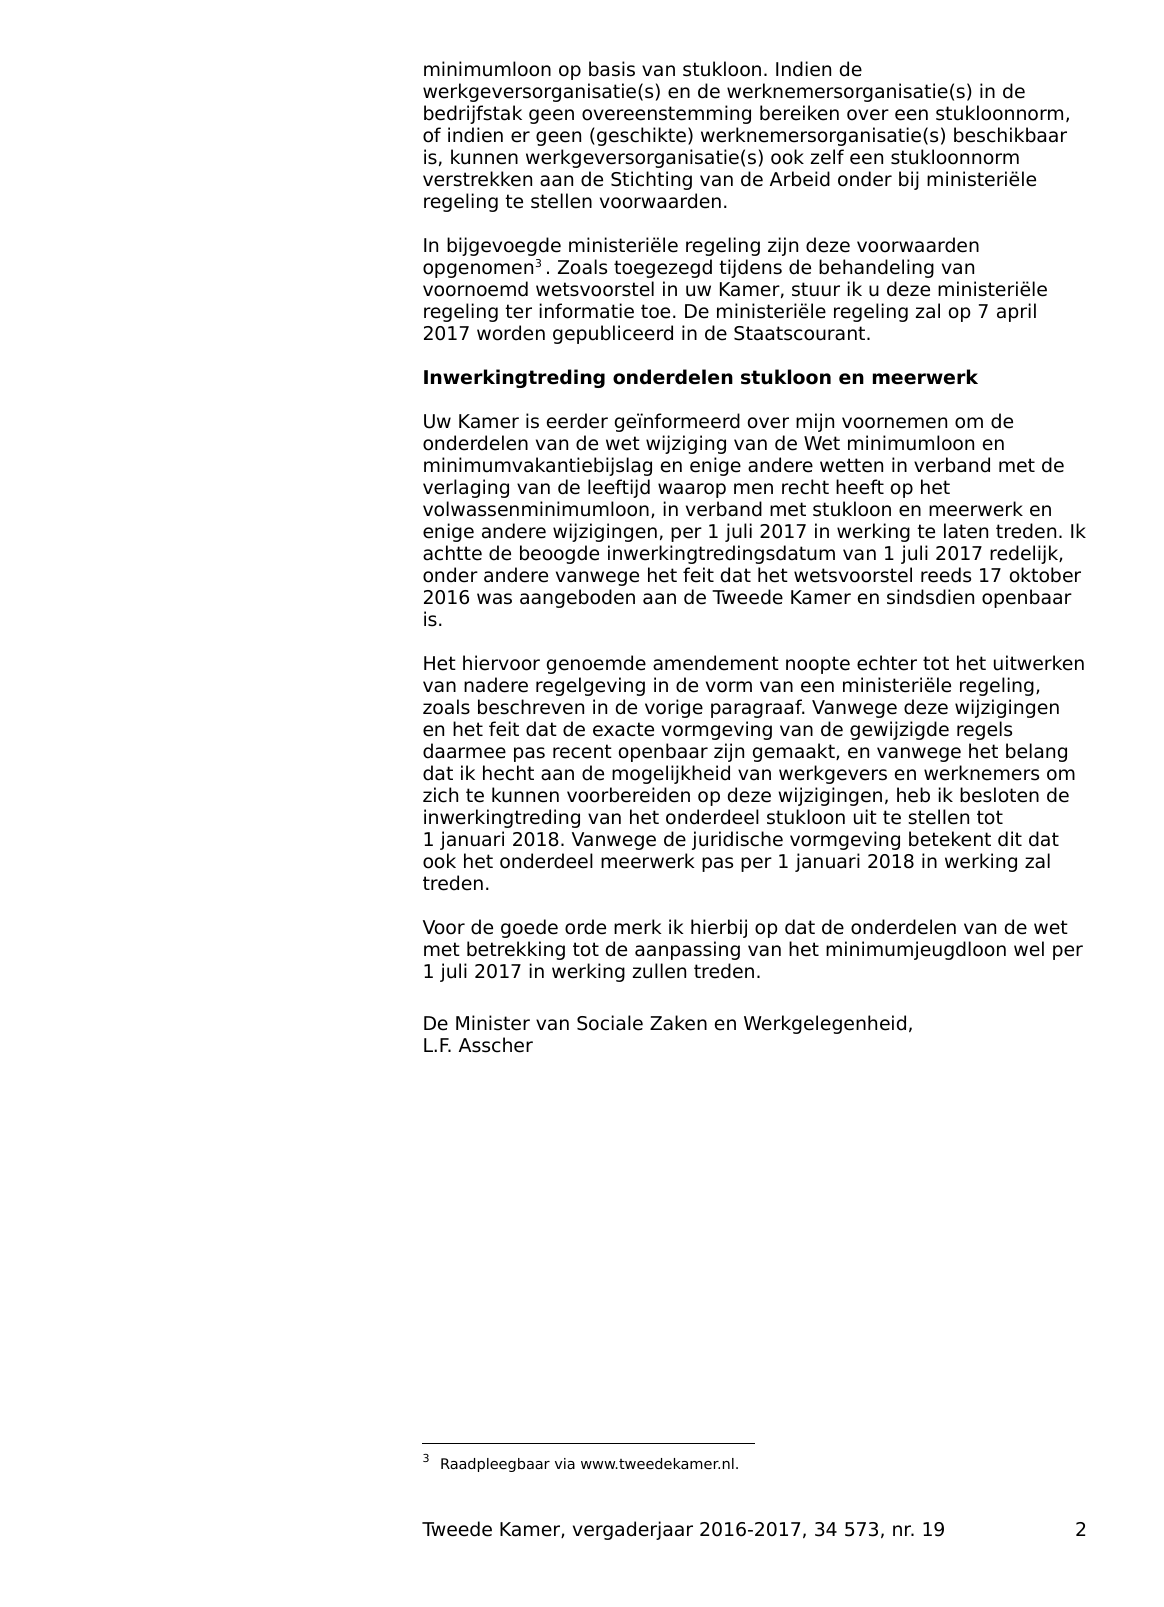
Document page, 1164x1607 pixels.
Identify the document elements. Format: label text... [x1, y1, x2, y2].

text De Minister van Sociale Zaken en Werkgelegenheid, L.F. Asscher [422, 1013, 1087, 1057]
text Voor de goede orde merk ik hierbij op dat de onderdelen van de wet met betrekking tot de aanpassing van het minimumjeugdloon wel per 1 juli 2017 in werking zullen treden. [422, 917, 1087, 983]
text Raadpleegbaar via www.tweedekamer.nl. [422, 1452, 1087, 1474]
subtitle Inwerkingtreding onderdelen stukloon en meerwerk [422, 367, 1087, 389]
text In bijgevoegde ministeriële regeling zijn deze voorwaarden opgenomen. Zoals toegezegd tijdens de behandeling van voornoemd wetsvoorstel in uw Kamer, stuur ik u deze ministeriële regeling ter informatie toe. De ministeriële regeling zal op 7 april 2017 worden gepubliceerd in de Staatscourant. [422, 235, 1087, 345]
text Het hiervoor genoemde amendement noopte echter tot het uitwerken van nadere regelgeving in de vorm van een ministeriële regeling, zoals beschreven in de vorige paragraaf. Vanwege deze wijzigingen en het feit dat de exacte vormgeving van de gewijzigde regels daarmee pas recent openbaar zijn gemaakt, en vanwege het belang dat ik hecht aan de mogelijkheid van werkgevers en werknemers om zich te kunnen voorbereiden op deze wijzigingen, heb ik besloten de inwerkingtreding van het onderdeel stukloon uit te stellen tot 1 januari 2018. Vanwege de juridische vormgeving betekent dit dat ook het onderdeel meerwerk pas per 1 januari 2018 in werking zal treden. [422, 653, 1087, 895]
text minimumloon op basis van stukloon. Indien de werkgeversorganisatie(s) en de werknemersorganisatie(s) in de bedrijfstak geen overeenstemming bereiken over een stukloonnorm, of indien er geen (geschikte) werknemersorganisatie(s) beschikbaar is, kunnen werkgeversorganisatie(s) ook zelf een stukloonnorm verstrekken aan de Stichting van de Arbeid onder bij ministeriële regeling te stellen voorwaarden. [422, 59, 1087, 213]
text Uw Kamer is eerder geïnformeerd over mijn voornemen om de onderdelen van de wet wijziging van de Wet minimumloon en minimumvakantiebijslag en enige andere wetten in verband met de verlaging van de leeftijd waarop men recht heeft op het volwassenminimumloon, in verband met stukloon en meerwerk en enige andere wijzigingen, per 1 juli 2017 in werking te laten treden. Ik achtte de beoogde inwerkingtredingsdatum van 1 juli 2017 redelijk, onder andere vanwege het feit dat het wetsvoorstel reeds 17 oktober 2016 was aangeboden aan de Tweede Kamer en sindsdien openbaar is. [422, 411, 1087, 631]
